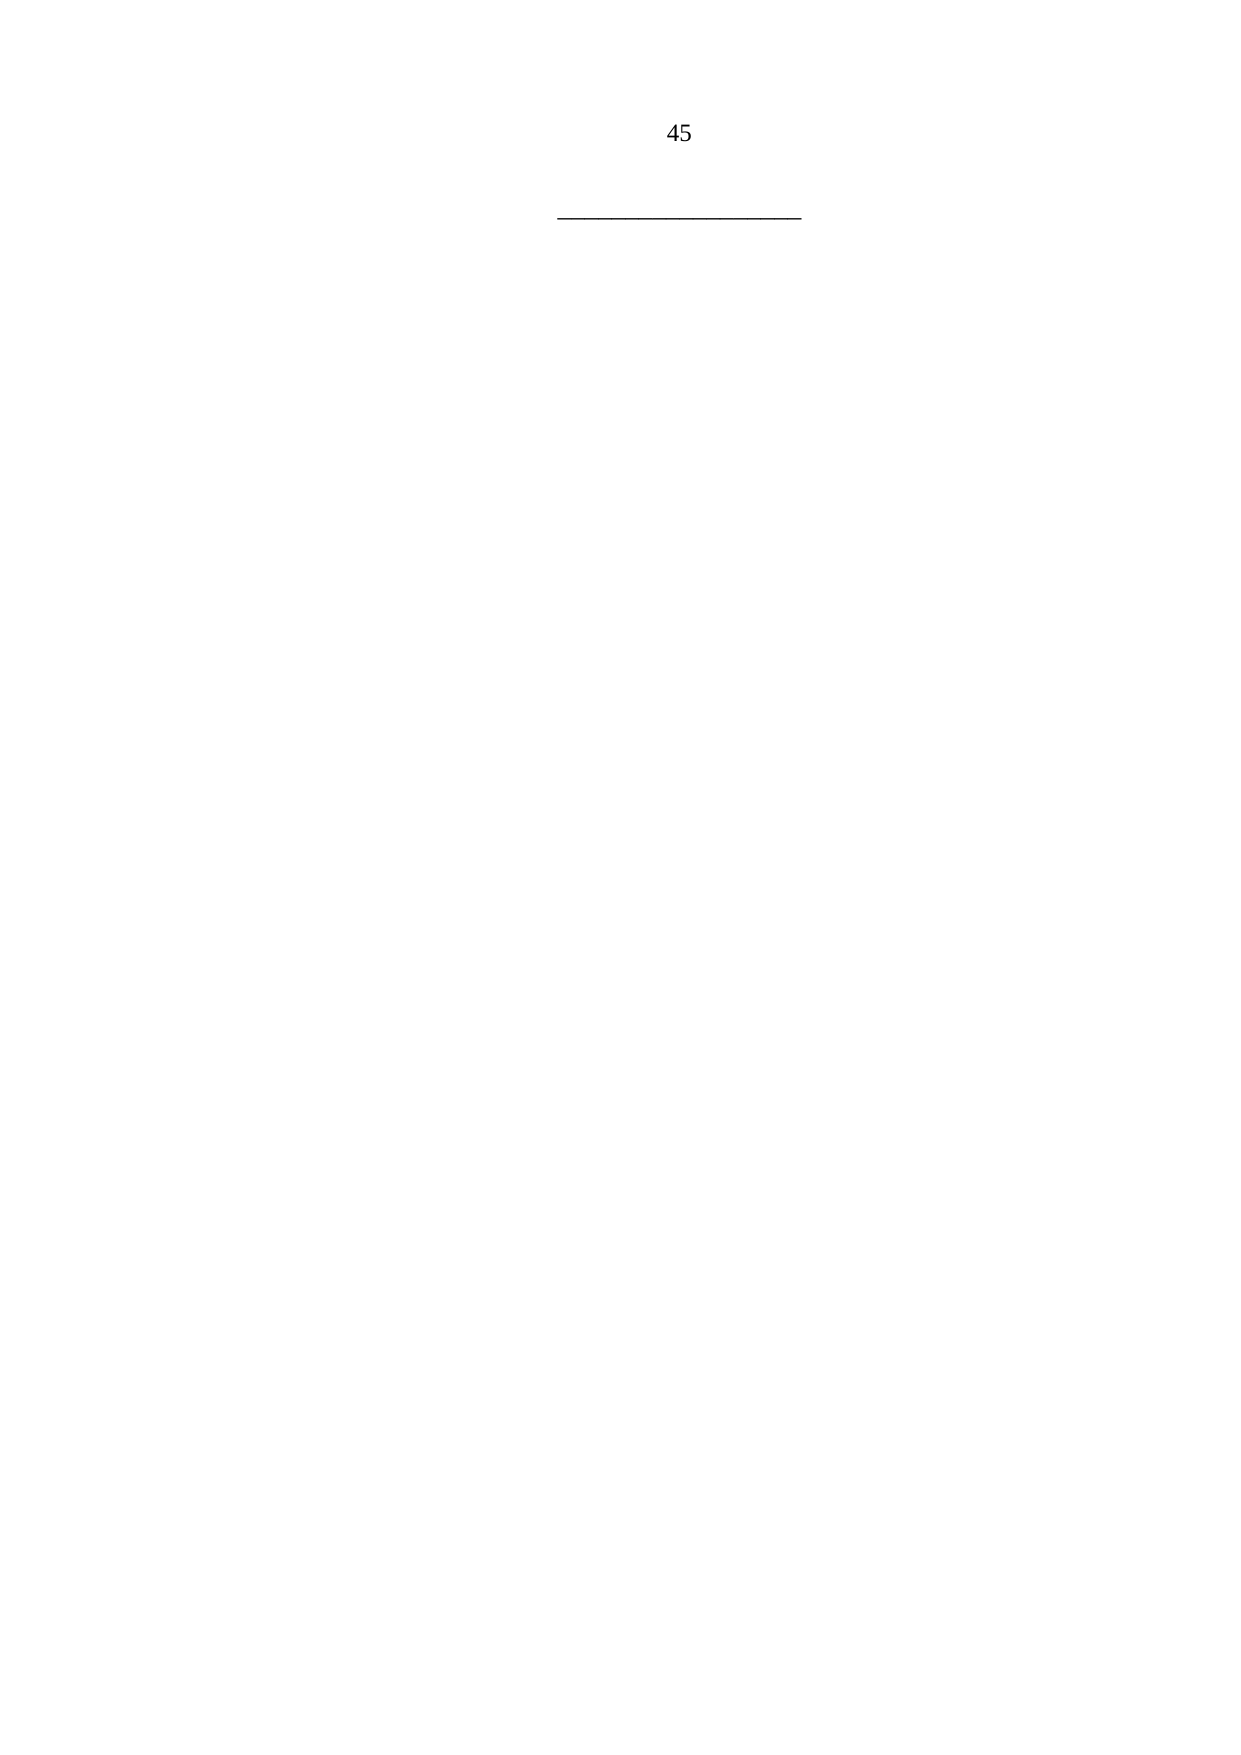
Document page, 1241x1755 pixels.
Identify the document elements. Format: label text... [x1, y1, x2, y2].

text __________________ [177, 191, 1181, 222]
